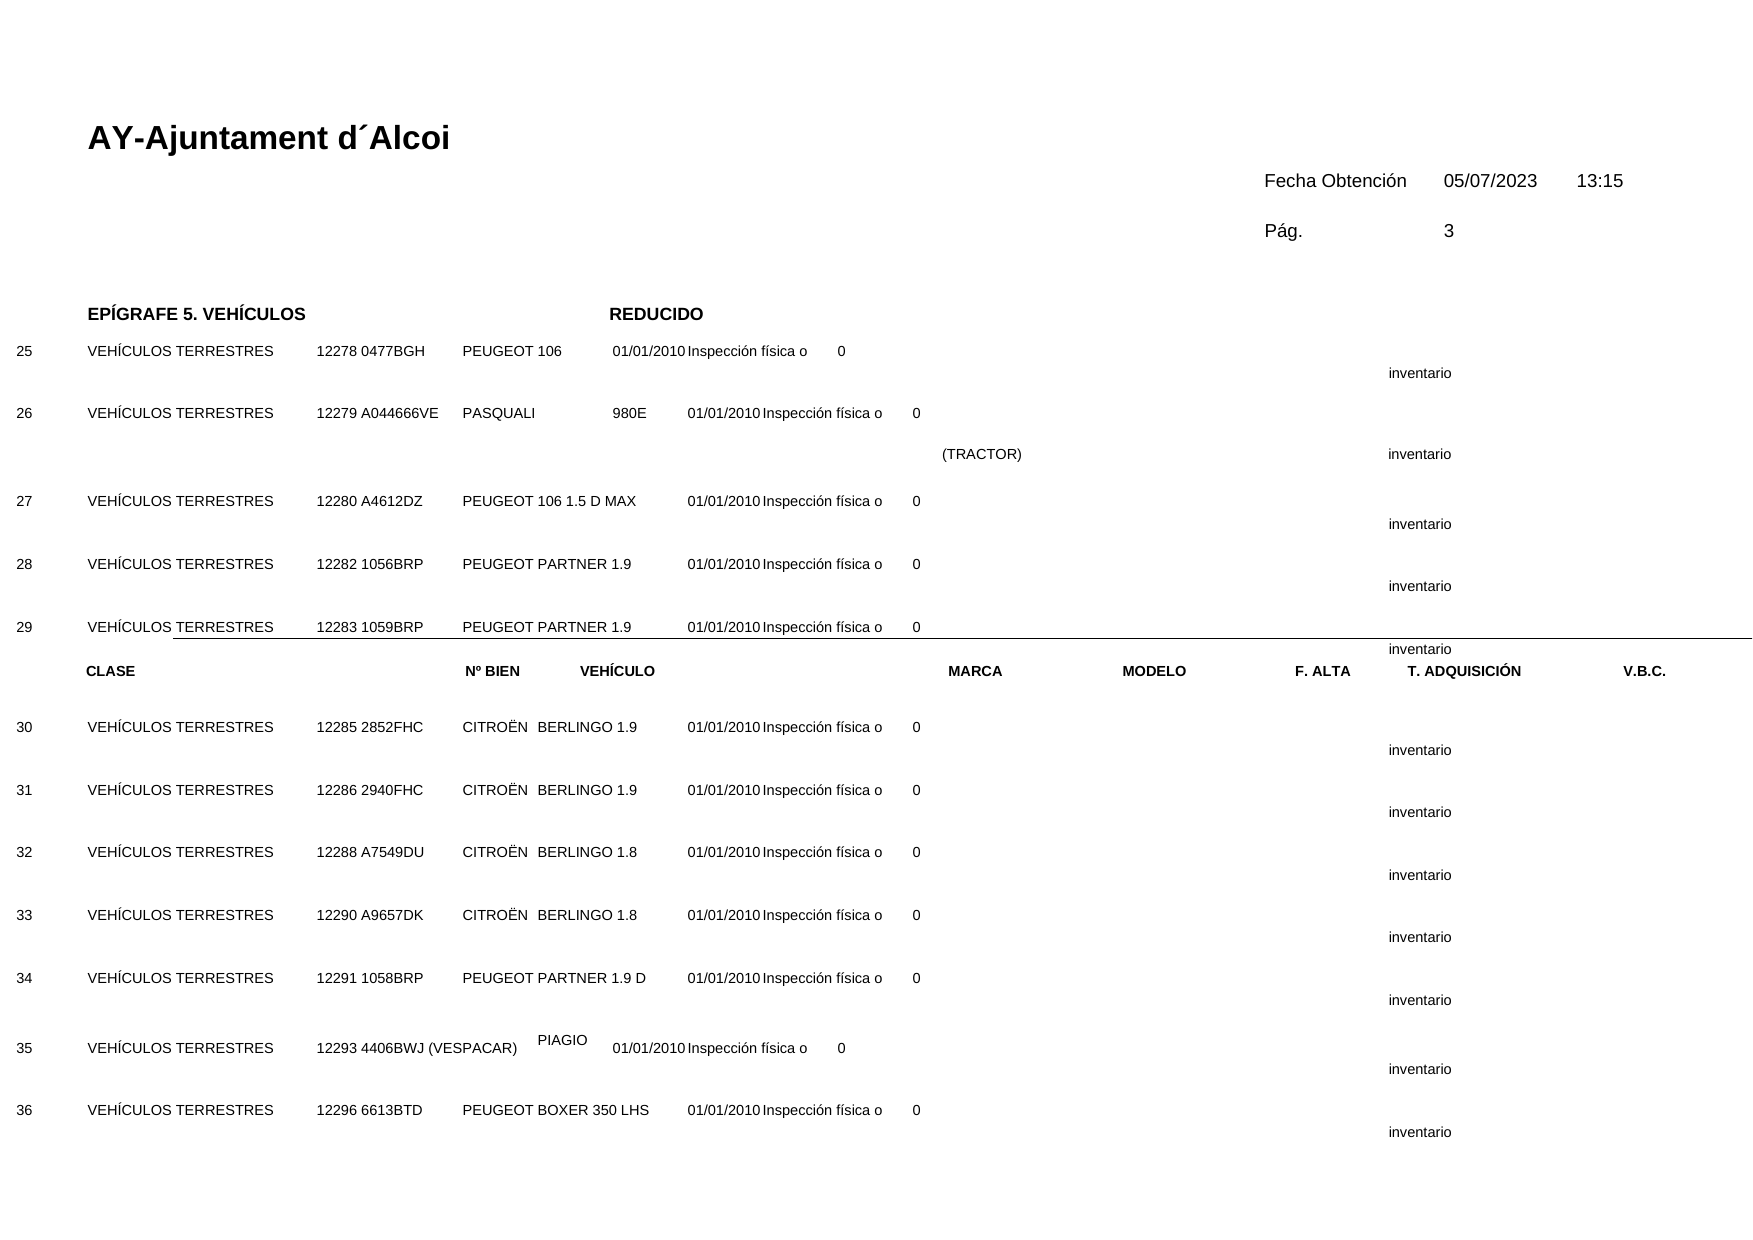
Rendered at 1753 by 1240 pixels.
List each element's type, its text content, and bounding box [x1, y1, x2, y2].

text inventario [1388, 365, 1666, 382]
text inventario [1388, 804, 1666, 821]
list VEHÍCULOS TERRESTRES 12280 A4612DZ PEUGEOT 106 1.5 D MAX 01/01/2010 Inspección física o 0 [16, 493, 1666, 510]
list VEHÍCULOS TERRESTRES 12286 2940FHC CITROËN BERLINGO 1.9 01/01/2010 Inspección física o 0 [16, 781, 1666, 798]
text inventario [1388, 641, 1666, 657]
text inventario [1388, 516, 1666, 532]
text inventario [1388, 866, 1666, 883]
text inventario [1388, 578, 1666, 595]
list VEHÍCULOS TERRESTRES 12288 A7549DU CITROËN BERLINGO 1.8 01/01/2010 Inspección física o 0 [16, 844, 1666, 861]
list VEHÍCULOS TERRESTRES 12285 2852FHC CITROËN BERLINGO 1.9 01/01/2010 Inspección física o 0 [16, 719, 1666, 736]
text inventario [1388, 929, 1666, 946]
list VEHÍCULOS TERRESTRES 12278 0477BGH PEUGEOT 106 01/01/2010 Inspección física o 0 [16, 342, 1666, 359]
list VEHÍCULOS TERRESTRES 12279 A044666VE PASQUALI 980E 01/01/2010 Inspección física o 0 [16, 405, 1666, 422]
text inventario [1388, 992, 1666, 1008]
text CLASE Nº BIEN VEHÍCULO MARCA MODELO F. ALTA T. ADQUISICIÓN V.B.C. [86, 663, 1667, 680]
list VEHÍCULOS TERRESTRES 12282 1056BRP PEUGEOT PARTNER 1.9 01/01/2010 Inspección física o 0 [16, 556, 1666, 572]
text (TRACTOR) inventario [87, 437, 1666, 466]
text inventario [1388, 1061, 1666, 1078]
list VEHÍCULOS TERRESTRES 12293 4406BWJ (VESPACAR) PIAGIO 01/01/2010 Inspección física o 0 [16, 1032, 1666, 1058]
list VEHÍCULOS TERRESTRES 12296 6613BTD PEUGEOT BOXER 350 LHS 01/01/2010 Inspección física o 0 [16, 1101, 1666, 1118]
text inventario [1388, 1123, 1666, 1140]
list VEHÍCULOS TERRESTRES 12291 1058BRP PEUGEOT PARTNER 1.9 D 01/01/2010 Inspección física o 0 [16, 969, 1666, 986]
list VEHÍCULOS TERRESTRES 12290 A9657DK CITROËN BERLINGO 1.8 01/01/2010 Inspección física o 0 [16, 907, 1666, 923]
text inventario [1388, 741, 1666, 758]
list VEHÍCULOS TERRESTRES 12283 1059BRP PEUGEOT PARTNER 1.9 01/01/2010 Inspección física o 0 [16, 618, 1666, 635]
